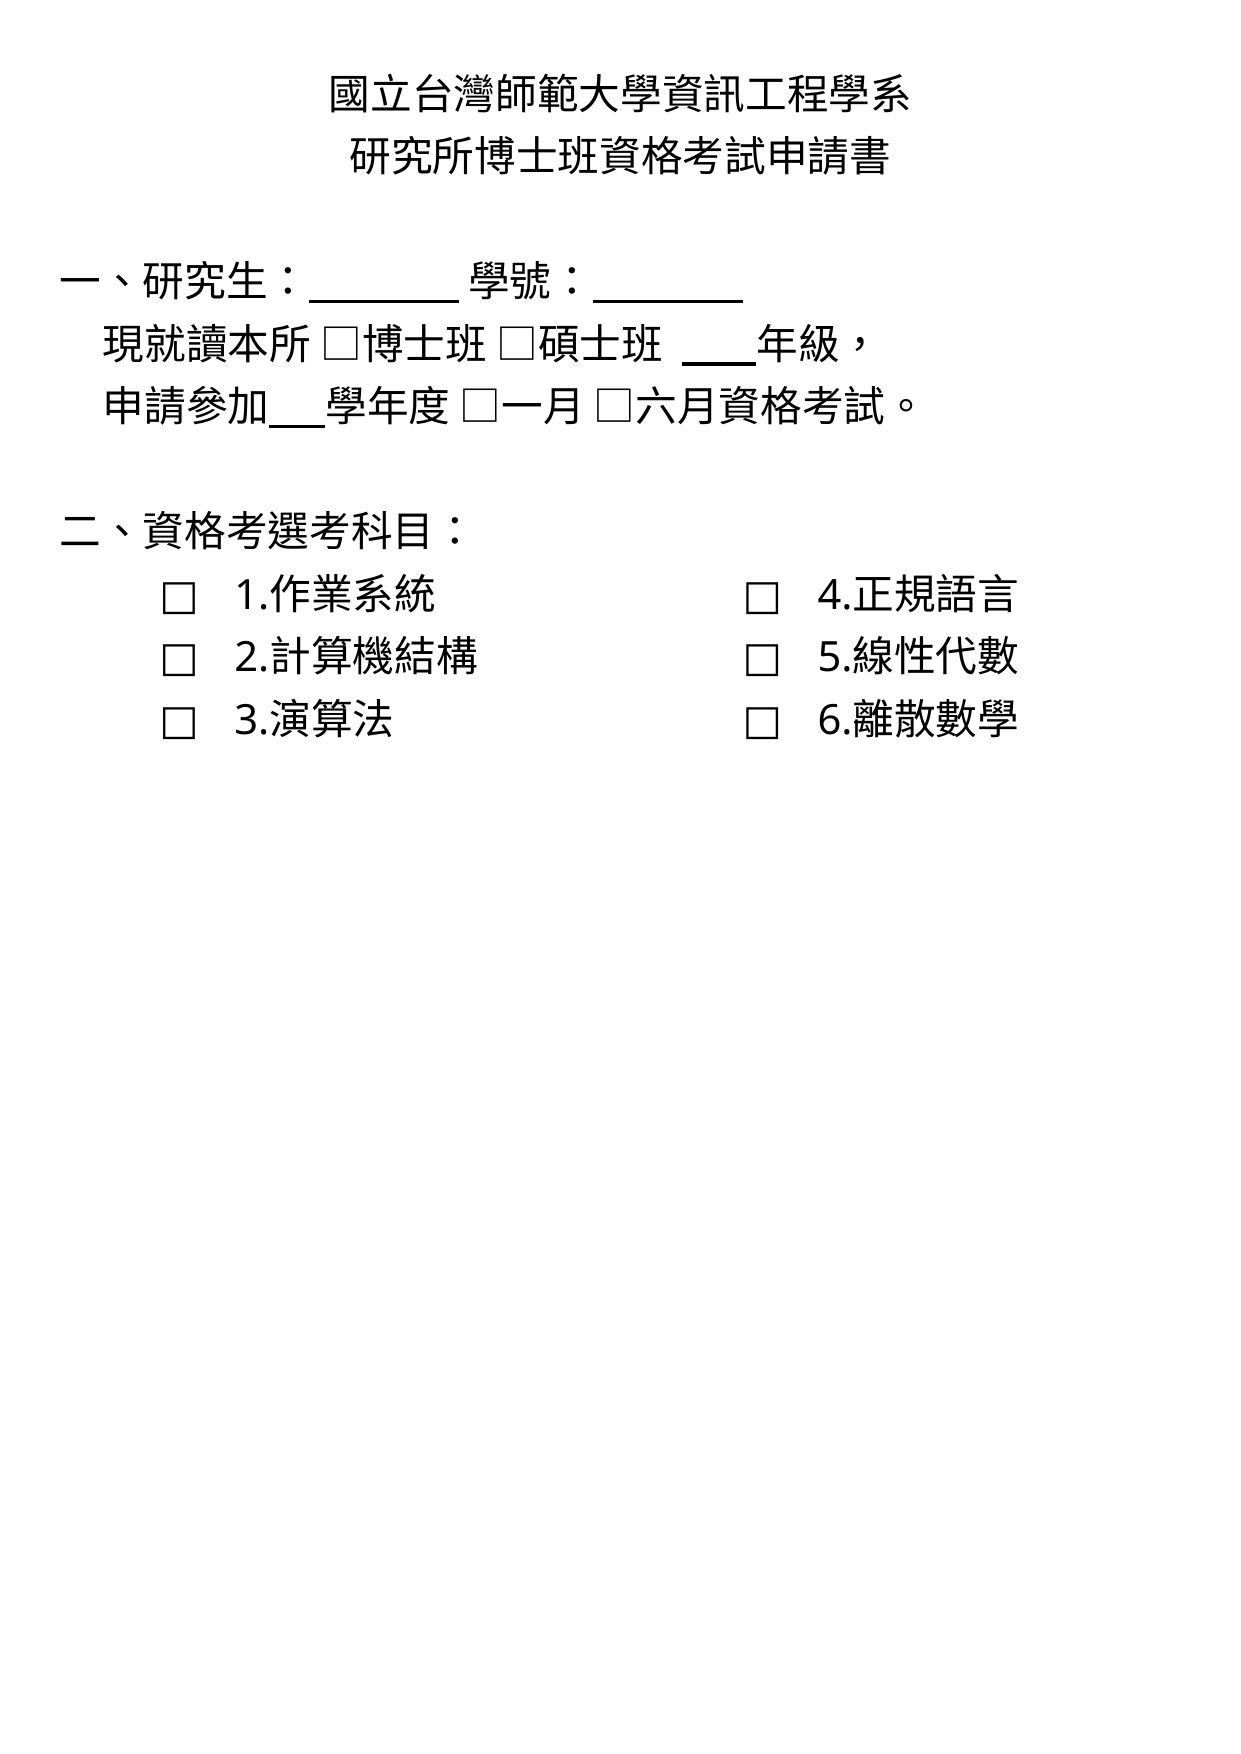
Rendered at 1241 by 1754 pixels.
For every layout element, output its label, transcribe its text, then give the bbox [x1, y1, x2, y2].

list 1.作業系統 [159, 559, 598, 622]
text 現就讀本所 □博士班 □碩士班 年級， [59, 309, 1181, 372]
text 研究所博士班資格考試申請書 [59, 122, 1181, 184]
text 一、研究生： 學號： [59, 247, 1181, 309]
list 2.計算機結構 [159, 622, 598, 684]
list 3.演算法 [159, 684, 598, 747]
list 5.線性代數 [742, 622, 1181, 684]
list 4.正規語言 [742, 559, 1181, 622]
text 申請參加 學年度 □一月 □六月資格考試。 [59, 372, 1181, 434]
text 二、資格考選考科目： [59, 497, 1181, 559]
list 6.離散數學 [742, 684, 1181, 747]
text 國立台灣師範大學資訊工程學系 [59, 59, 1181, 122]
